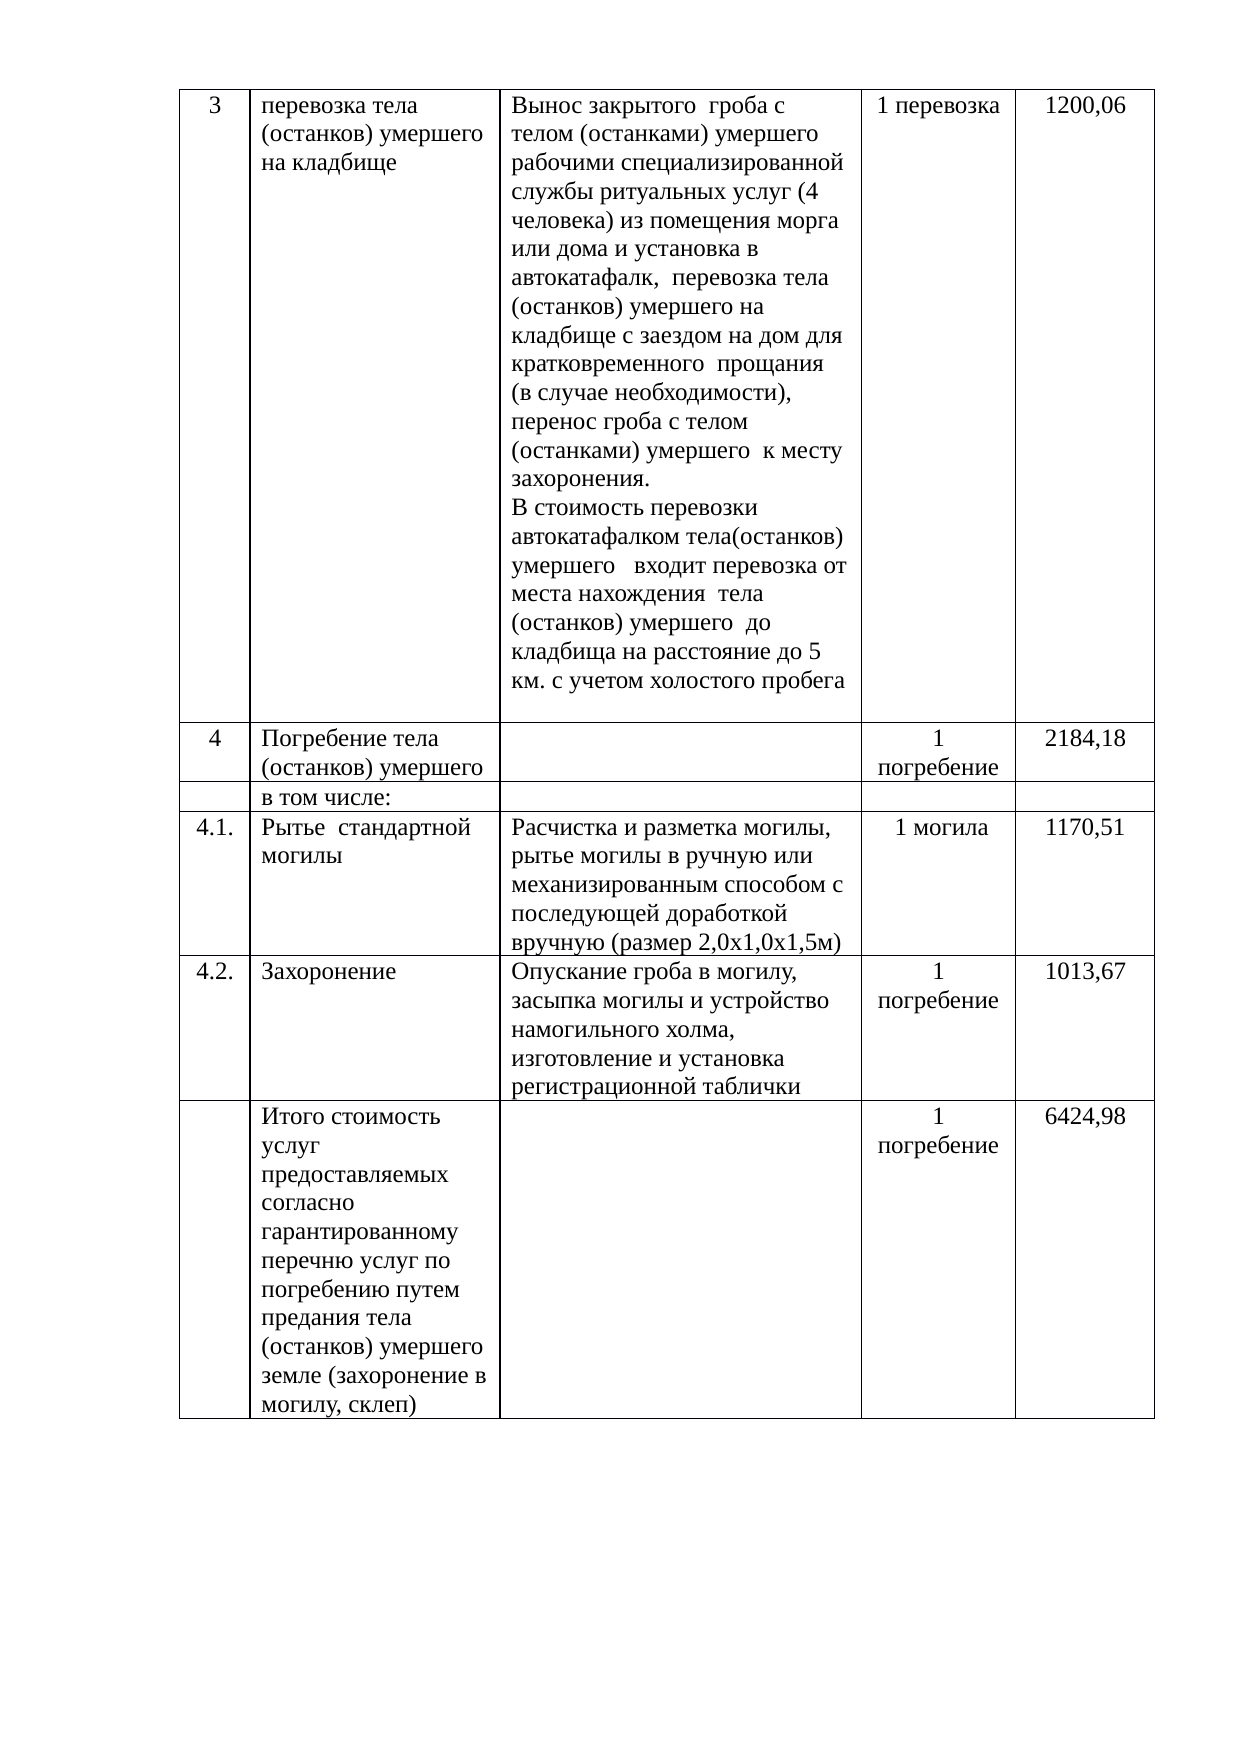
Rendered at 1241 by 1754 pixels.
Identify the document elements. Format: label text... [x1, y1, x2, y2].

table_cell Захоронение [251, 956, 499, 1100]
table_cell 1 погребение [862, 723, 1015, 781]
table_cell [501, 782, 861, 811]
table_cell 3 [180, 90, 249, 722]
table_cell [180, 782, 249, 811]
table_cell 4.2. [180, 956, 249, 1100]
table_cell 1200,06 [1016, 90, 1154, 722]
table_cell Итого стоимость услуг предоставляемых согласно гарантированному перечню услуг по погребению путем предания тела (останков) умершего земле (захоронение в могилу, склеп) [251, 1101, 499, 1417]
table_cell 1 могила [862, 812, 1015, 955]
table_cell в том числе: [251, 782, 499, 811]
table_cell [1016, 782, 1154, 811]
table_cell [862, 782, 1015, 811]
table_cell перевозка тела (останков) умершего на кладбище [251, 90, 499, 722]
table_cell 4.1. [180, 812, 249, 955]
table_cell 4 [180, 723, 249, 781]
table_cell [501, 1101, 861, 1417]
table_cell [501, 723, 861, 781]
table_cell Опускание гроба в могилу, засыпка могилы и устройство намогильного холма, изготовление и установка регистрационной таблички [501, 956, 861, 1100]
table_cell 1 погребение [862, 956, 1015, 1100]
table_cell 1013,67 [1016, 956, 1154, 1100]
table_cell [180, 1101, 249, 1417]
table_cell 2184,18 [1016, 723, 1154, 781]
table_cell 1170,51 [1016, 812, 1154, 955]
table_cell Вынос закрытого гроба с телом (останками) умершего рабочими специализированной службы ритуальных услуг (4 человека) из помещения морга или дома и установка в автокатафалк, перевозка тела (останков) умершего на кладбище с заездом на дом для кратковременного прощания (в случае необходимости), перенос гроба с телом (останками) умершего к месту захоронения. В стоимость перевозки автокатафалком тела(останков) умершего входит перевозка от места нахождения тела (останков) умершего до кладбища на расстояние до 5 км. с учетом холостого пробега [501, 90, 861, 722]
table_cell Погребение тела (останков) умершего [251, 723, 499, 781]
table_cell 1 погребение [862, 1101, 1015, 1417]
table_cell Рытье стандартной могилы [251, 812, 499, 955]
table_cell 1 перевозка [862, 90, 1015, 722]
table_cell 6424,98 [1016, 1101, 1154, 1417]
table_cell Расчистка и разметка могилы, рытье могилы в ручную или механизированным способом с последующей доработкой вручную (размер 2,0x1,0х1,5м) [501, 812, 861, 955]
